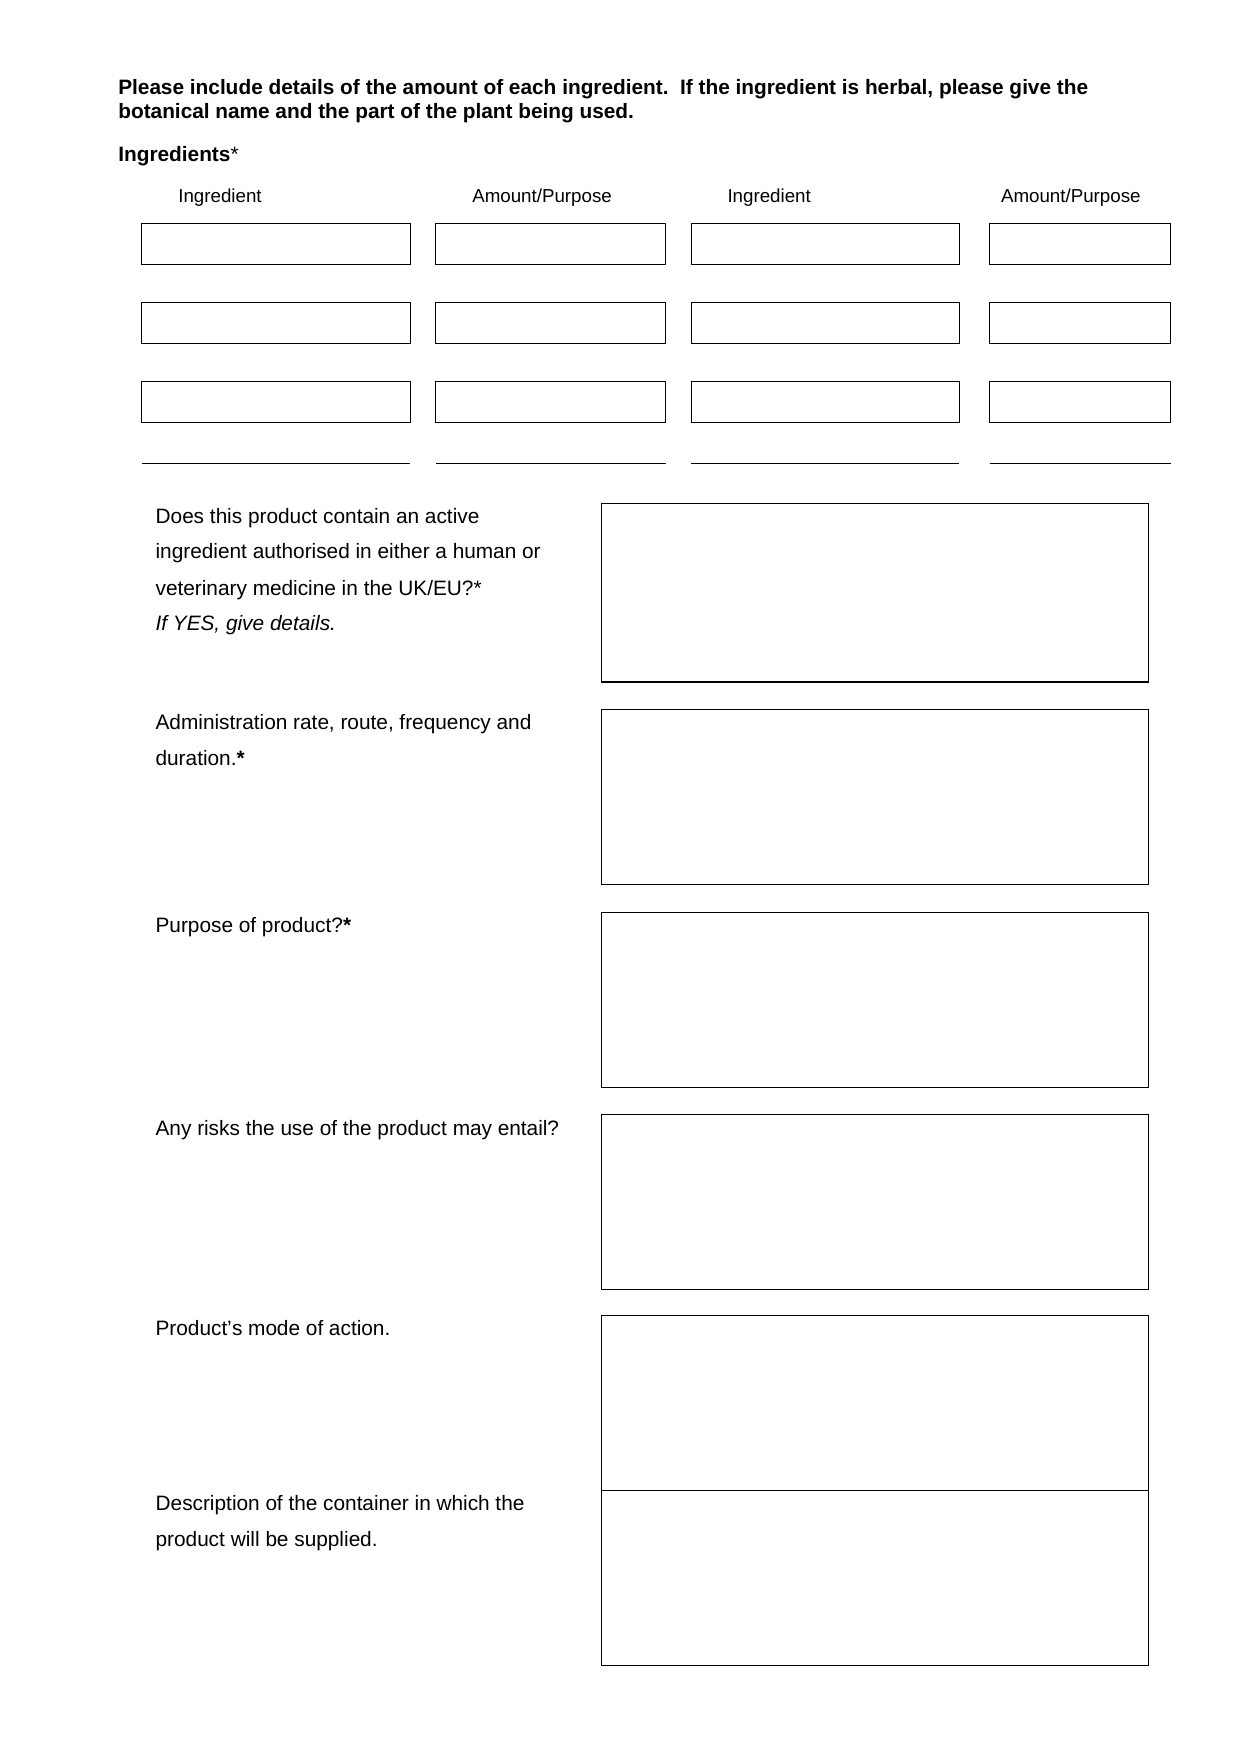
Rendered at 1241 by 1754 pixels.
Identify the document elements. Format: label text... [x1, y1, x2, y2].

table_cell [990, 344, 1171, 381]
table_cell Purpose of product?* [144, 912, 572, 1087]
table_cell [692, 303, 959, 343]
table_cell [602, 1088, 1148, 1114]
table_cell [142, 224, 410, 264]
table_cell [573, 1315, 601, 1490]
table_cell [144, 1289, 572, 1315]
table_cell [573, 709, 601, 884]
table_cell [959, 264, 989, 302]
table_cell [144, 884, 572, 912]
table_cell [691, 265, 959, 302]
table_cell [692, 224, 959, 264]
table_cell Product’s mode of action. [144, 1315, 572, 1490]
table_cell [573, 912, 601, 1087]
table_header [573, 503, 601, 681]
table_header Amount/Purpose [436, 185, 666, 223]
table_cell [602, 1115, 1148, 1289]
table_header Amount/Purpose [990, 185, 1171, 223]
table_cell [410, 264, 436, 302]
table_cell [990, 303, 1170, 343]
table_cell Description of the container in which the product will be supplied. [144, 1490, 572, 1665]
table_cell [960, 302, 989, 343]
table_cell [573, 681, 602, 709]
table_cell [666, 302, 691, 343]
table_cell [411, 302, 435, 343]
table_header Does this product contain an active ingredient authorised in either a human or veterinary medicine in the UK/EU?* If YES, give details. [144, 503, 572, 681]
table_cell [602, 1290, 1148, 1315]
table_cell [144, 681, 572, 709]
table_cell [411, 223, 435, 264]
table_cell [436, 344, 666, 381]
table_cell [692, 382, 959, 422]
table_header Ingredient [142, 185, 410, 223]
table_cell [144, 1087, 572, 1114]
table_cell [142, 382, 410, 422]
table_cell [666, 422, 691, 463]
table_cell [666, 381, 691, 422]
table_cell [990, 224, 1170, 264]
table_cell [960, 223, 989, 264]
table_cell [602, 913, 1148, 1087]
table_cell [410, 343, 436, 381]
table_header [602, 504, 1148, 681]
table_cell [959, 343, 989, 381]
table_cell Administration rate, route, frequency and duration.* [144, 709, 572, 884]
table_cell [573, 1490, 601, 1665]
table_cell [960, 381, 989, 422]
table_cell [410, 422, 436, 463]
table_cell Any risks the use of the product may entail? [144, 1114, 572, 1289]
table_cell [573, 1114, 601, 1289]
table_cell [602, 710, 1148, 884]
table_cell [436, 303, 665, 343]
table_cell [436, 224, 665, 264]
table_cell [142, 344, 410, 381]
table_cell [959, 422, 989, 463]
table_cell [142, 303, 410, 343]
table_cell [666, 343, 691, 381]
table_cell [436, 382, 665, 422]
table_cell [990, 265, 1171, 302]
table_cell [142, 265, 410, 302]
table_cell [573, 1289, 602, 1315]
table_cell [990, 423, 1171, 463]
text Please include details of the amount of each ingredient. If the ingredient is herbal, please give the botanical name and the part of the plant being used. [118, 75, 1122, 123]
table_cell [142, 423, 410, 463]
table_header [410, 185, 436, 223]
table_cell [990, 382, 1170, 422]
text Ingredients* [118, 142, 1122, 166]
table_cell [602, 1316, 1148, 1490]
table_cell [573, 1087, 602, 1114]
table_cell [602, 885, 1148, 912]
table_cell [573, 884, 602, 912]
table_cell [666, 264, 691, 302]
table_header [959, 185, 989, 223]
table_cell [691, 344, 959, 381]
table_cell [436, 265, 666, 302]
table_cell [666, 223, 691, 264]
table_cell [436, 423, 666, 463]
table_cell [691, 423, 959, 463]
table_header [666, 185, 691, 223]
table_header Ingredient [691, 185, 959, 223]
table_cell [411, 381, 435, 422]
table_cell [602, 1491, 1148, 1665]
table_cell [602, 683, 1148, 709]
